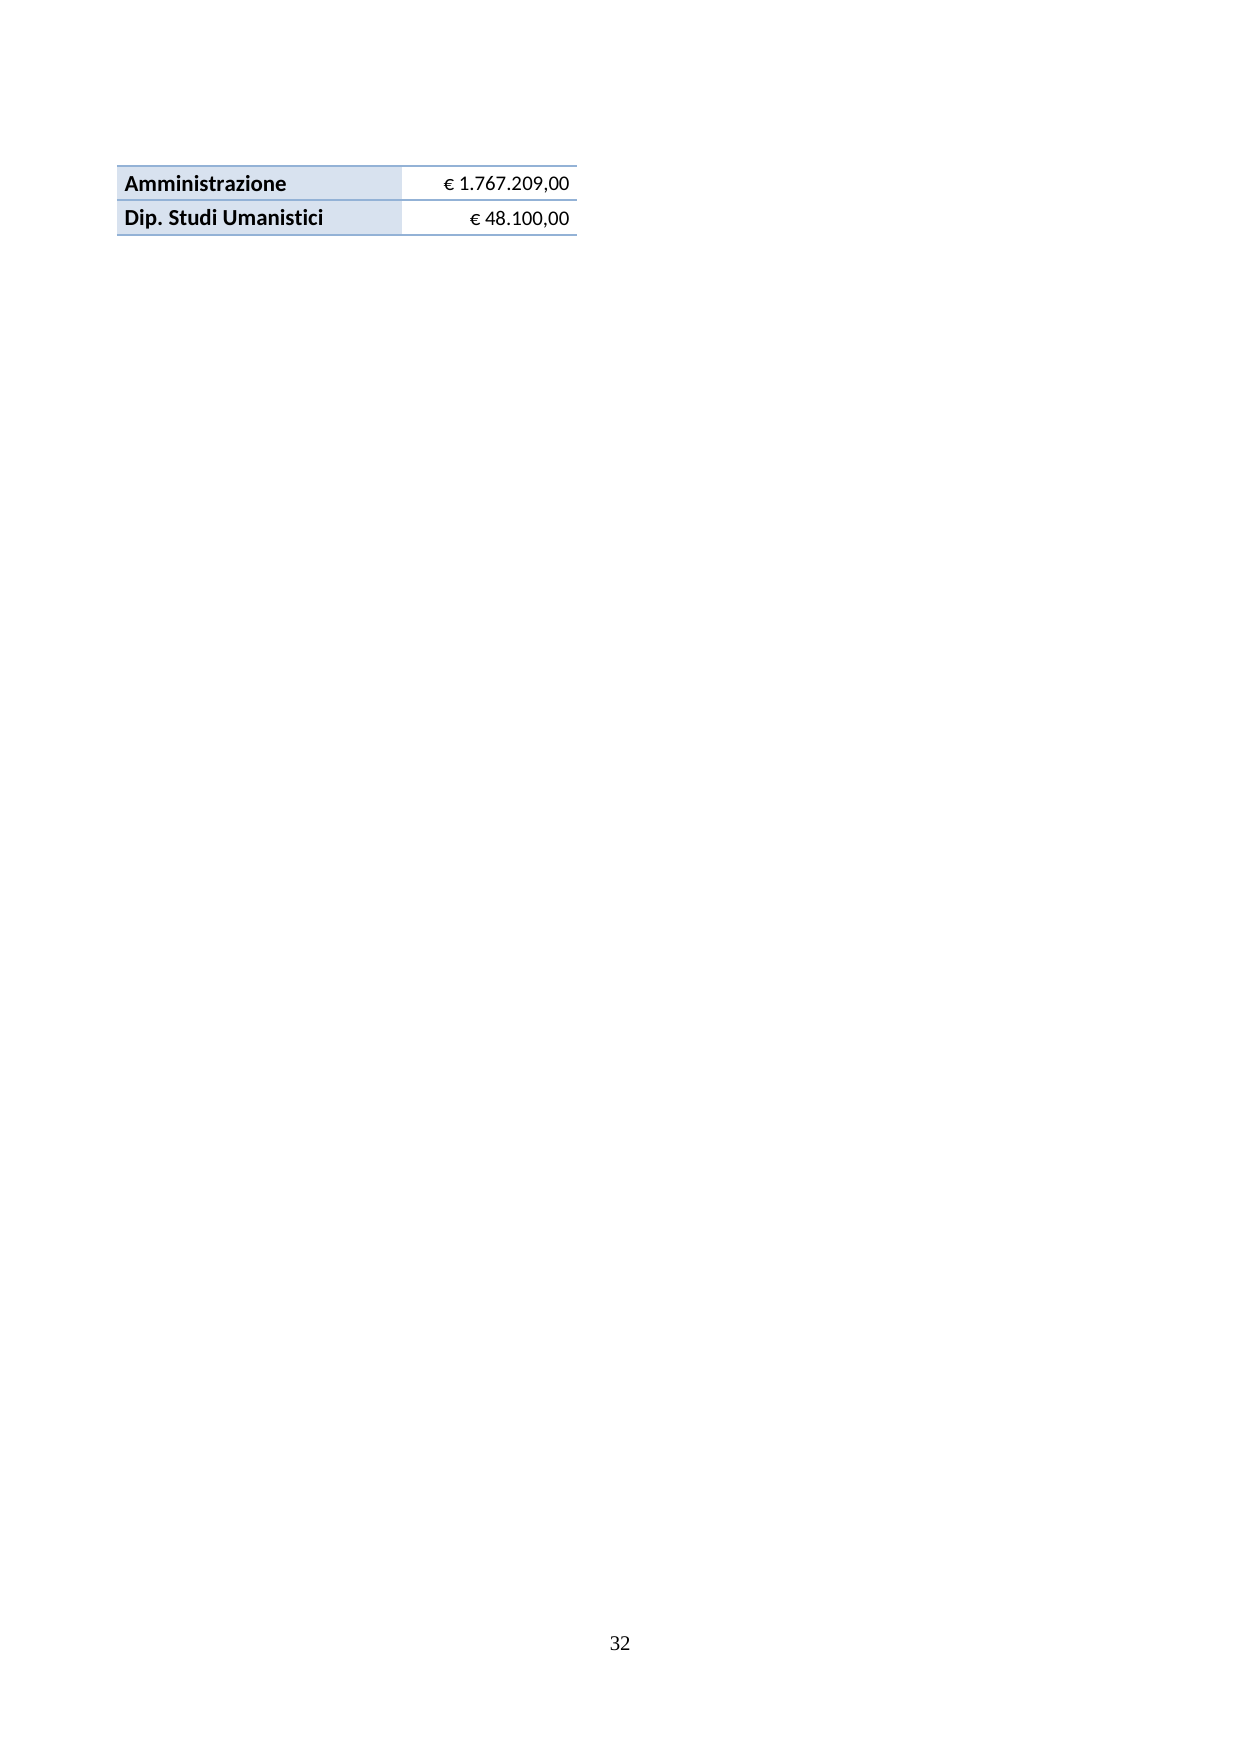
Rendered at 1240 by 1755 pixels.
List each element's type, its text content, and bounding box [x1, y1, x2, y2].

table_cell Amministrazione [117, 167, 402, 199]
table_cell Dip. Studi Umanistici [117, 201, 402, 234]
table_cell € 1.767.209,00 [402, 167, 577, 199]
table_cell € 48.100,00 [402, 201, 577, 234]
